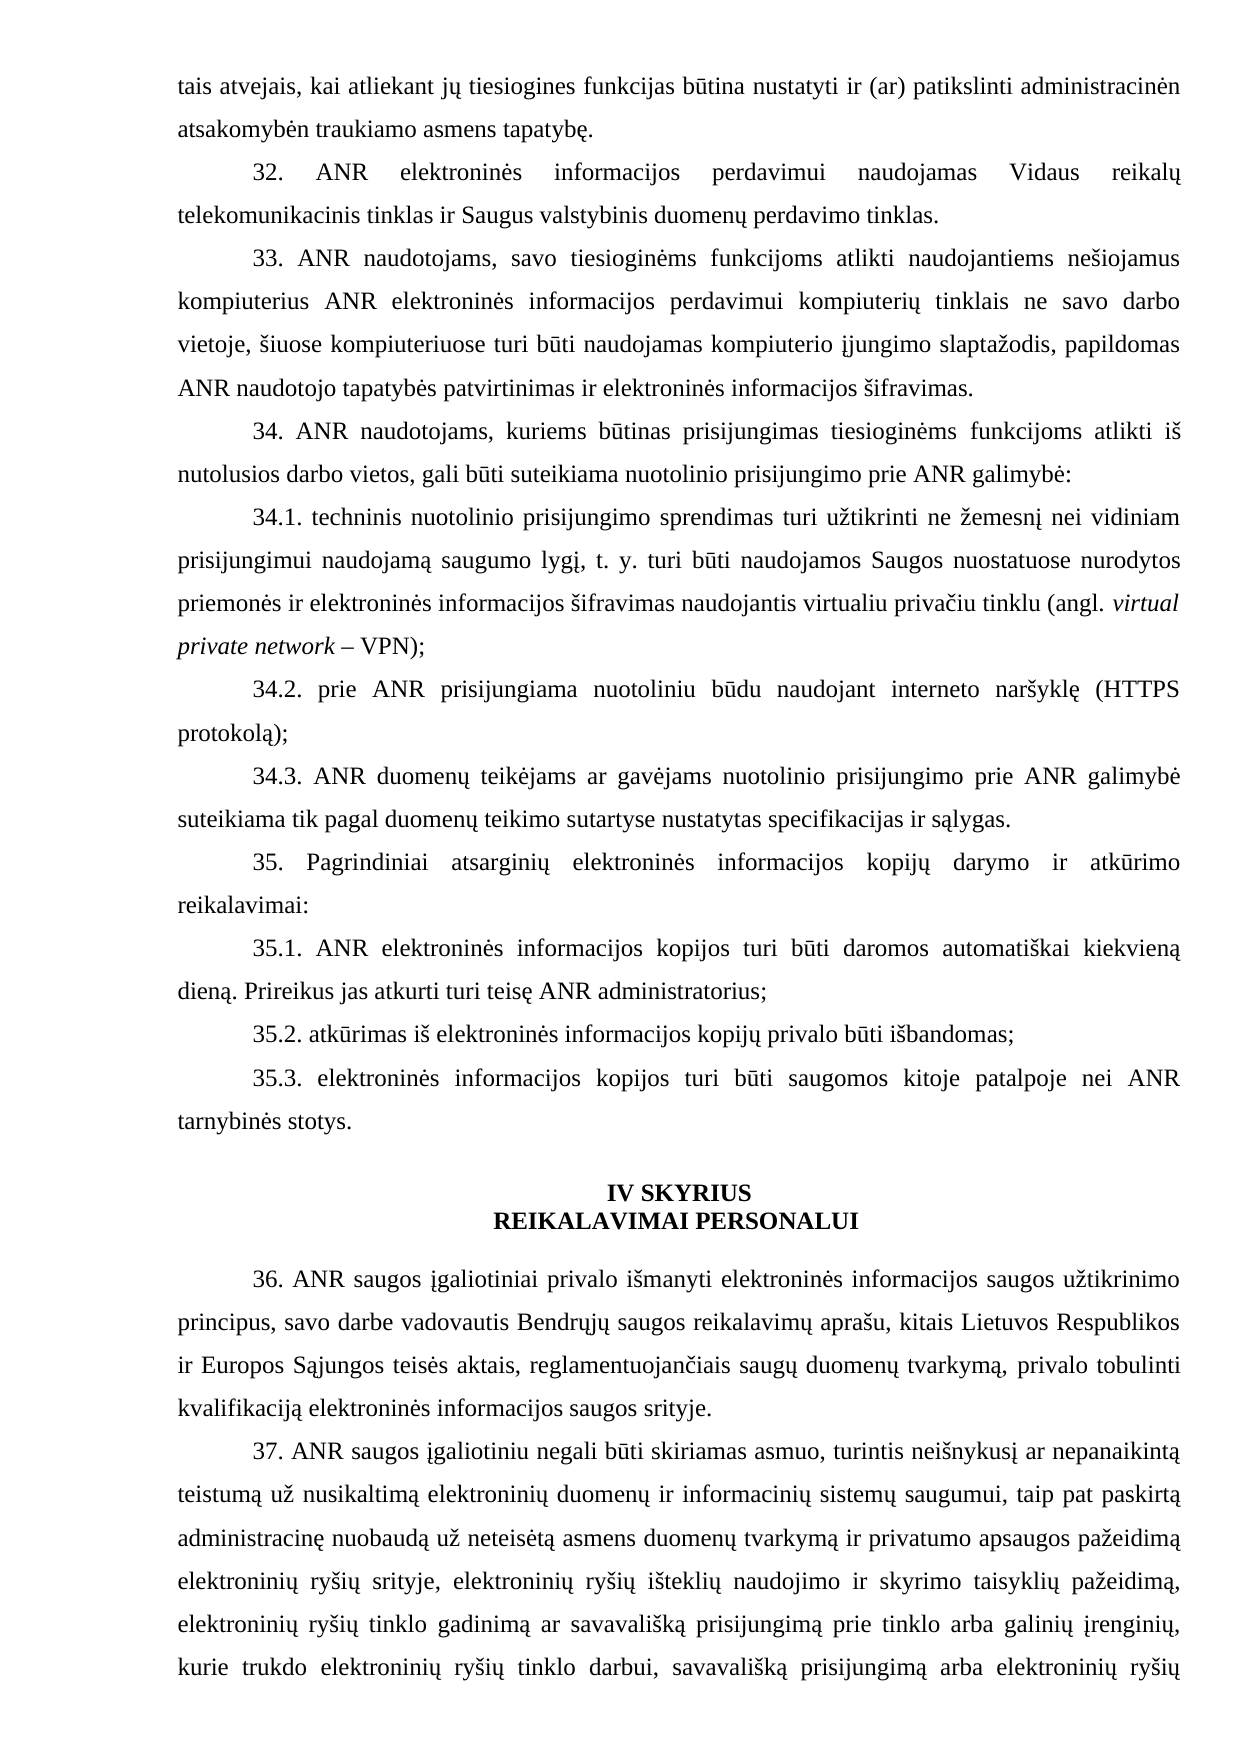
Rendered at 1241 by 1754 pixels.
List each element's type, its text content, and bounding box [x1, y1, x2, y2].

text 34.1. techninis nuotolinio prisijungimo sprendimas turi užtikrinti ne žemesnį nei vidiniam prisijungimui naudojamą saugumo lygį, t. y. turi būti naudojamos Saugos nuostatuose nurodytos priemonės ir elektroninės informacijos šifravimas naudojantis virtualiu privačiu tinklu (angl. virtual private network – VPN); [177, 502, 1181, 660]
text 35.1. ANR elektroninės informacijos kopijos turi būti daromos automatiškai kiekvieną dieną. Prireikus jas atkurti turi teisę ANR administratorius; [177, 933, 1181, 1005]
text 35.3. elektroninės informacijos kopijos turi būti saugomos kitoje patalpoje nei ANR tarnybinės stotys. [177, 1063, 1181, 1134]
text tais atvejais, kai atliekant jų tiesiogines funkcijas būtina nustatyti ir (ar) patikslinti administracinėn atsakomybėn traukiamo asmens tapatybę. [177, 71, 1181, 143]
text 33. ANR naudotojams, savo tiesioginėms funkcijoms atlikti naudojantiems nešiojamus kompiuterius ANR elektroninės informacijos perdavimui kompiuterių tinklais ne savo darbo vietoje, šiuose kompiuteriuose turi būti naudojamas kompiuterio įjungimo slaptažodis, papildomas ANR naudotojo tapatybės patvirtinimas ir elektroninės informacijos šifravimas. [177, 243, 1181, 401]
text REIKALAVIMAI PERSONALUI [177, 1206, 1181, 1235]
text 36. ANR saugos įgaliotiniai privalo išmanyti elektroninės informacijos saugos užtikrinimo principus, savo darbe vadovautis Bendrųjų saugos reikalavimų aprašu, kitais Lietuvos Respublikos ir Europos Sąjungos teisės aktais, reglamentuojančiais saugų duomenų tvarkymą, privalo tobulinti kvalifikaciją elektroninės informacijos saugos srityje. [177, 1264, 1181, 1422]
text 34. ANR naudotojams, kuriems būtinas prisijungimas tiesioginėms funkcijoms atlikti iš nutolusios darbo vietos, gali būti suteikiama nuotolinio prisijungimo prie ANR galimybė: [177, 416, 1181, 488]
text IV SKYRIUS [177, 1178, 1181, 1206]
text 32. ANR elektroninės informacijos perdavimui naudojamas Vidaus reikalų telekomunikacinis tinklas ir Saugus valstybinis duomenų perdavimo tinklas. [177, 157, 1181, 229]
text 34.2. prie ANR prisijungiama nuotoliniu būdu naudojant interneto naršyklę (HTTPS protokolą); [177, 674, 1181, 746]
text 34.3. ANR duomenų teikėjams ar gavėjams nuotolinio prisijungimo prie ANR galimybė suteikiama tik pagal duomenų teikimo sutartyse nustatytas specifikacijas ir sąlygas. [177, 761, 1181, 833]
text 37. ANR saugos įgaliotiniu negali būti skiriamas asmuo, turintis neišnykusį ar nepanaikintą teistumą už nusikaltimą elektroninių duomenų ir informacinių sistemų saugumui, taip pat paskirtą administracinę nuobaudą už neteisėtą asmens duomenų tvarkymą ir privatumo apsaugos pažeidimą elektroninių ryšių srityje, elektroninių ryšių išteklių naudojimo ir skyrimo taisyklių pažeidimą, elektroninių ryšių tinklo gadinimą ar savavališką prisijungimą prie tinklo arba galinių įrenginių, kurie trukdo elektroninių ryšių tinklo darbui, savavališką prisijungimą arba elektroninių ryšių [177, 1436, 1181, 1681]
text 35.2. atkūrimas iš elektroninės informacijos kopijų privalo būti išbandomas; [177, 1019, 1181, 1048]
text 35. Pagrindiniai atsarginių elektroninės informacijos kopijų darymo ir atkūrimo reikalavimai: [177, 847, 1181, 919]
